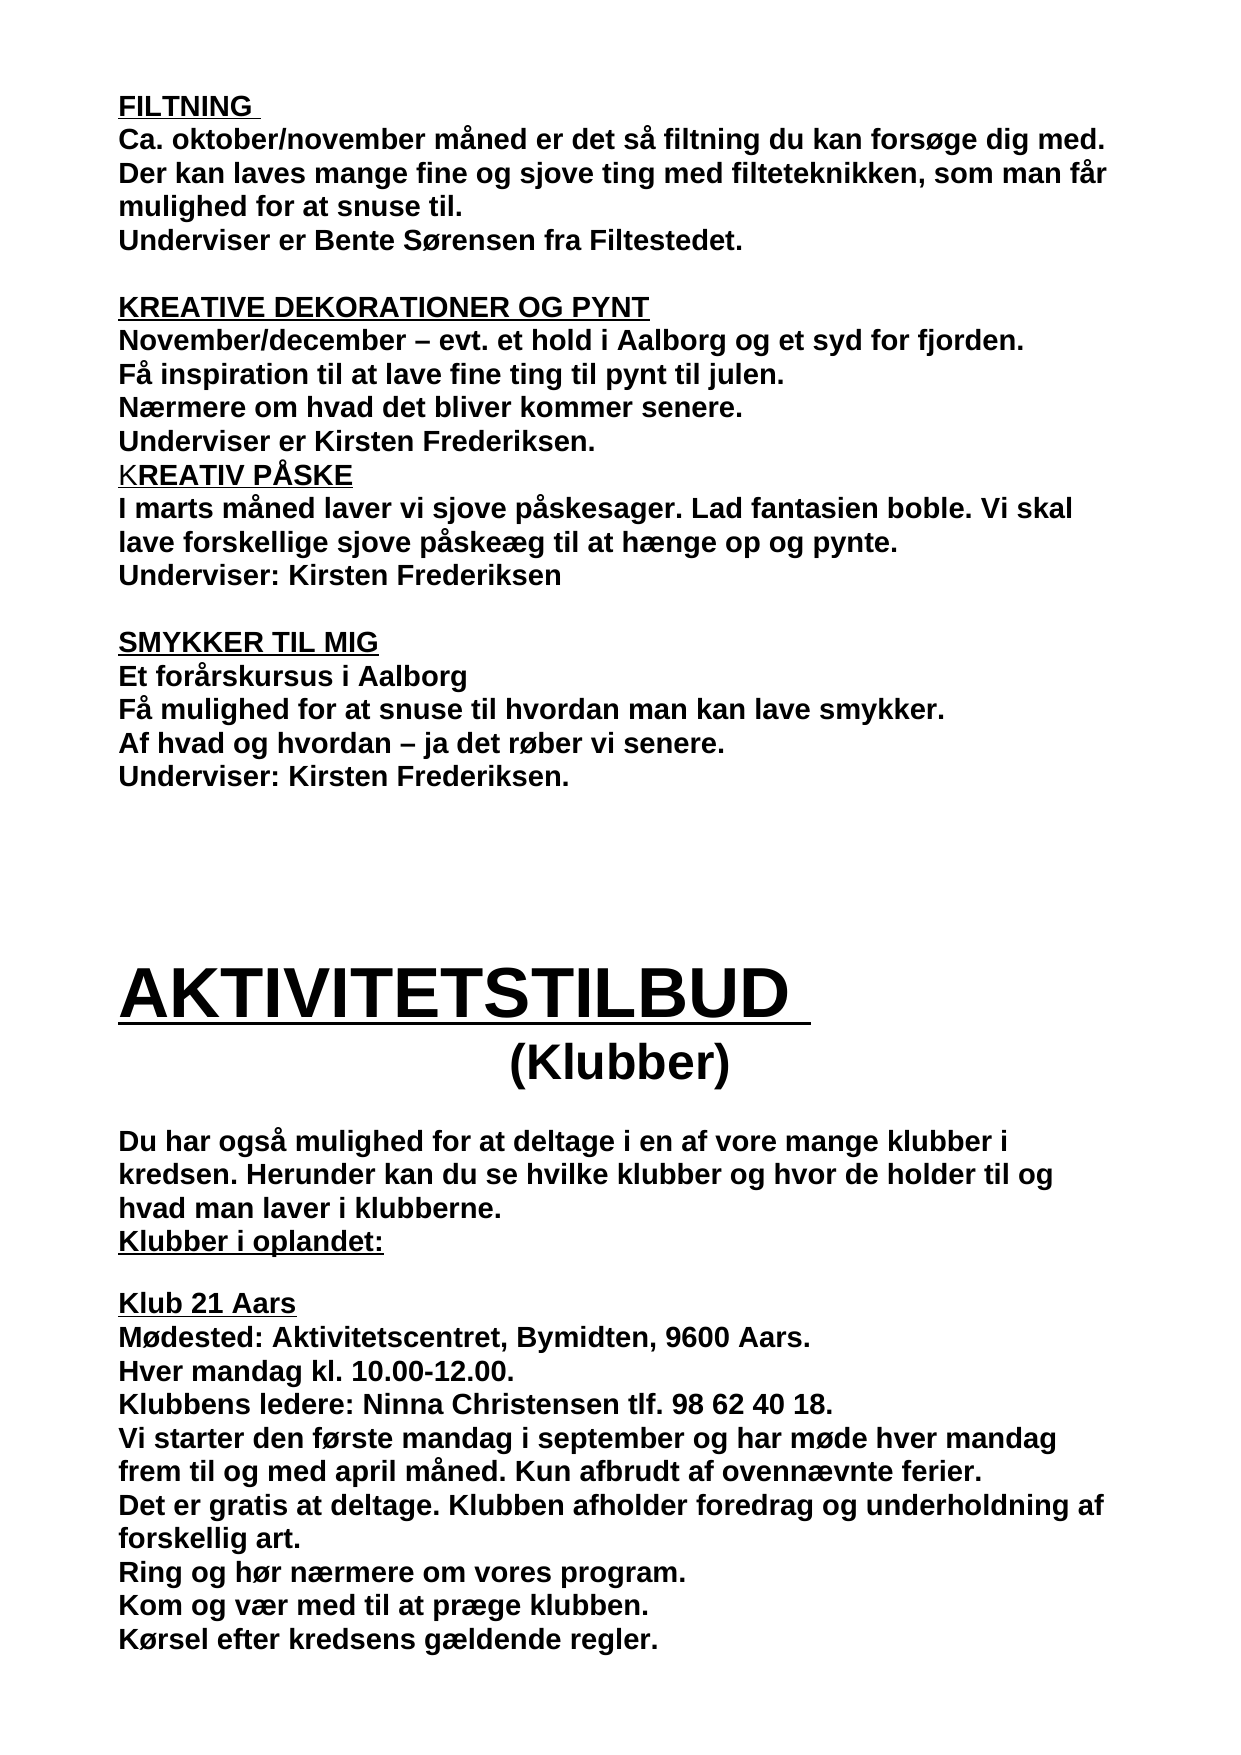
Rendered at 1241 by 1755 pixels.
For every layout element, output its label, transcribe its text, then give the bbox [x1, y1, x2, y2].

text Kørsel efter kredsens gældende regler. [118, 1622, 1122, 1656]
text Vi starter den første mandag i september og har møde hver mandag frem til og med april måned. Kun afbrudt af ovennævnte ferier. [118, 1421, 1122, 1488]
text Underviser er Bente Sørensen fra Filtestedet. [118, 223, 1122, 256]
text Du har også mulighed for at deltage i en af vore mange klubber i kredsen. Herunder kan du se hvilke klubber og hvor de holder til og hvad man laver i klubberne. [118, 1124, 1122, 1224]
subtitle Klub 21 Aars [118, 1287, 1122, 1320]
text Underviser: Kirsten Frederiksen. [118, 759, 1122, 793]
subtitle KREATIV PÅSKE [118, 458, 1122, 491]
text Ring og hør nærmere om vores program. [118, 1555, 1122, 1588]
text Underviser er Kirsten Frederiksen. [118, 424, 1122, 458]
text Mødested: Aktivitetscentret, Bymidten, 9600 Aars. [118, 1320, 1122, 1354]
text November/december – evt. et hold i Aalborg og et syd for fjorden. [118, 323, 1122, 357]
text Et forårskursus i Aalborg [118, 659, 1122, 692]
text Der kan laves mange fine og sjove ting med filteteknikken, som man får mulighed for at snuse til. [118, 156, 1122, 223]
text Nærmere om hvad det bliver kommer senere. [118, 391, 1122, 424]
text Ca. oktober/november måned er det så filtning du kan forsøge dig med. [118, 122, 1122, 156]
text Hver mandag kl. 10.00-12.00. [118, 1354, 1122, 1387]
text I marts måned laver vi sjove påskesager. Lad fantasien boble. Vi skal lave forskellige sjove påskeæg til at hænge op og pynte. [118, 491, 1122, 558]
text Det er gratis at deltage. Klubben afholder foredrag og underholdning af forskellig art. [118, 1488, 1122, 1555]
subtitle SMYKKER TIL MIG [118, 625, 1122, 659]
text Få inspiration til at lave fine ting til pynt til julen. [118, 357, 1122, 391]
text Klubber i oplandet: [118, 1224, 1122, 1258]
text Klubbens ledere: Ninna Christensen tlf. 98 62 40 18. [118, 1387, 1122, 1421]
text (Klubber) [118, 1033, 1122, 1090]
text Få mulighed for at snuse til hvordan man kan lave smykker. [118, 692, 1122, 726]
subtitle KREATIVE DEKORATIONER OG PYNT [118, 290, 1122, 323]
text Kom og vær med til at præge klubben. [118, 1588, 1122, 1622]
subtitle AKTIVITETSTILBUD [118, 951, 1122, 1033]
text Underviser: Kirsten Frederiksen [118, 558, 1122, 592]
subtitle FILTNING [118, 89, 1122, 122]
text Af hvad og hvordan – ja det røber vi senere. [118, 726, 1122, 759]
